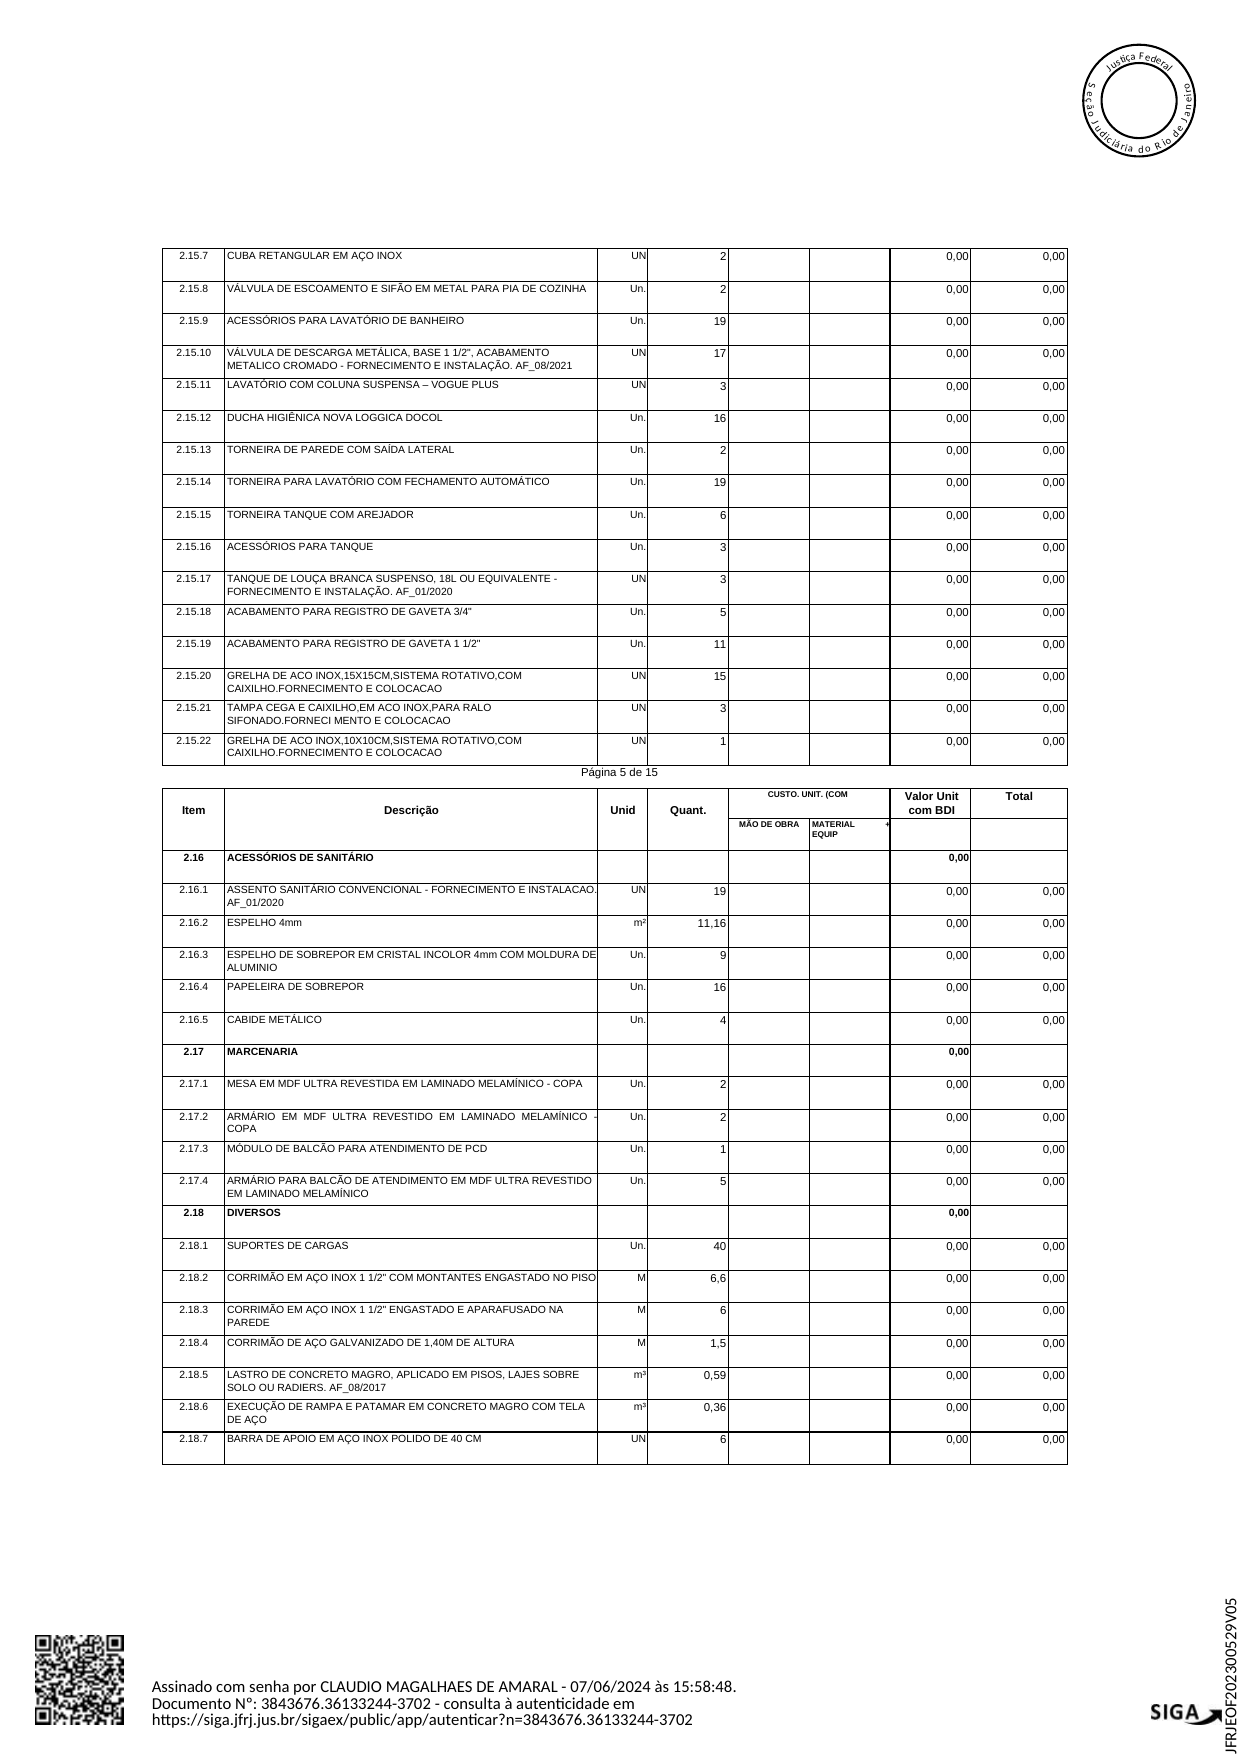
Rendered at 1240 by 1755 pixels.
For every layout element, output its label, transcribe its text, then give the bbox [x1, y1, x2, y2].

table_cell 0,00 [971, 379, 1067, 410]
table_cell [648, 851, 728, 882]
table_cell 0,00 [891, 669, 970, 700]
table_cell 2.15.14 [163, 475, 224, 507]
table_cell UN [598, 1433, 647, 1464]
table_cell 0,00 [891, 508, 970, 539]
table_cell [729, 1433, 809, 1464]
table_cell [810, 948, 889, 979]
table_cell 6 [648, 1433, 728, 1464]
table_cell [891, 819, 970, 850]
table_cell 3 [648, 379, 728, 410]
table_cell 2.17.1 [163, 1077, 224, 1108]
table_cell 2.15.17 [163, 572, 224, 603]
table_cell 2.18.4 [163, 1336, 224, 1367]
table_cell [729, 282, 809, 313]
table_cell 2.16.3 [163, 948, 224, 979]
table_cell TORNEIRA TANQUE COM AREJADOR [225, 508, 597, 539]
table_cell Un. [598, 1174, 647, 1205]
table_cell ESPELHO DE SOBREPOR EM CRISTAL INCOLOR 4mm COM MOLDURA DE ALUMINIO [225, 948, 597, 979]
table_cell [729, 1239, 809, 1270]
table_cell 0,00 [971, 1077, 1067, 1108]
table_cell [729, 734, 809, 765]
table_cell [729, 1174, 809, 1205]
table_cell 0,00 [971, 1336, 1067, 1367]
table_cell 17 [648, 346, 728, 377]
table_cell 0,00 [891, 249, 970, 281]
table_cell 0,00 [891, 980, 970, 1012]
table_cell 0,00 [971, 572, 1067, 603]
table_header Quant. [648, 789, 728, 818]
table_cell UN [598, 346, 647, 377]
table_cell CABIDE METÁLICO [225, 1013, 597, 1044]
table_cell MESA EM MDF ULTRA REVESTIDA EM LAMINADO MELAMÍNICO - COPA [225, 1077, 597, 1108]
table_cell [810, 411, 889, 442]
table_cell ESPELHO 4mm [225, 916, 597, 947]
table_cell [810, 1433, 889, 1464]
table_cell [729, 379, 809, 410]
table_cell [810, 1336, 889, 1367]
table_cell [810, 669, 889, 700]
table_cell BARRA DE APOIO EM AÇO INOX POLIDO DE 40 CM [225, 1433, 597, 1464]
table_cell 0,00 [891, 851, 970, 882]
table_cell [971, 1045, 1067, 1076]
table_cell 2.18.1 [163, 1239, 224, 1270]
table_cell TAMPA CEGA E CAIXILHO,EM ACO INOX,PARA RALO SIFONADO.FORNECI MENTO E COLOCACAO [225, 701, 597, 733]
table_cell [598, 818, 647, 850]
table_cell 0,00 [971, 734, 1067, 765]
table_cell [729, 1013, 809, 1044]
table_cell M [598, 1271, 647, 1302]
table_cell [810, 282, 889, 313]
table_cell 0,00 [891, 1142, 970, 1173]
table_cell 0,00 [971, 1368, 1067, 1399]
table_cell 2.18.7 [163, 1433, 224, 1464]
table_cell EXECUÇÃO DE RAMPA E PATAMAR EM CONCRETO MAGRO COM TELA DE AÇO [225, 1400, 597, 1431]
table_cell [729, 314, 809, 345]
table_cell 2.16.1 [163, 884, 224, 915]
table_cell [810, 1174, 889, 1205]
table_cell 2.16.2 [163, 916, 224, 947]
table_cell 2.16.5 [163, 1013, 224, 1044]
table_cell 0,00 [971, 443, 1067, 474]
table_cell [729, 637, 809, 668]
table_cell [810, 1077, 889, 1108]
table_cell 3 [648, 540, 728, 571]
table_header Total [971, 789, 1067, 818]
table_cell 0,59 [648, 1368, 728, 1399]
table_cell 0,00 [971, 1303, 1067, 1334]
table_cell DIVERSOS [225, 1206, 597, 1238]
table_cell 16 [648, 411, 728, 442]
table_cell [225, 818, 597, 850]
table_cell 0,00 [891, 443, 970, 474]
table_cell 0,00 [971, 1013, 1067, 1044]
table_cell [971, 851, 1067, 882]
table_cell [729, 948, 809, 979]
table_cell [810, 851, 889, 882]
table_cell [810, 346, 889, 377]
table_cell [729, 540, 809, 571]
table_cell Un. [598, 443, 647, 474]
table_cell 3 [648, 701, 728, 733]
table_cell UN [598, 572, 647, 603]
table_cell TORNEIRA PARA LAVATÓRIO COM FECHAMENTO AUTOMÁTICO [225, 475, 597, 507]
table_cell 2 [648, 443, 728, 474]
table_cell GRELHA DE ACO INOX,15X15CM,SISTEMA ROTATIVO,COM CAIXILHO.FORNECIMENTO E COLOCACAO [225, 669, 597, 700]
table_cell 2.15.20 [163, 669, 224, 700]
table_cell 0,00 [971, 916, 1067, 947]
table_cell [810, 508, 889, 539]
table_cell [810, 1045, 889, 1076]
table_cell CUBA RETANGULAR EM AÇO INOX [225, 249, 597, 281]
table_cell 19 [648, 475, 728, 507]
table_cell Un. [598, 282, 647, 313]
table_cell Un. [598, 605, 647, 636]
table_cell Un. [598, 1077, 647, 1108]
table_cell ACESSÓRIOS PARA TANQUE [225, 540, 597, 571]
table_cell 2.15.21 [163, 701, 224, 733]
table_cell 2 [648, 1077, 728, 1108]
table_cell ARMÁRIO EM MDF ULTRA REVESTIDO EM LAMINADO MELAMÍNICO - COPA [225, 1110, 597, 1141]
table_cell 0,00 [891, 637, 970, 668]
table_cell ACESSÓRIOS DE SANITÁRIO [225, 851, 597, 882]
table_cell Un. [598, 1142, 647, 1173]
table_cell 0,00 [891, 1174, 970, 1205]
table_cell 0,00 [971, 701, 1067, 733]
table_cell 19 [648, 314, 728, 345]
table_cell Un. [598, 637, 647, 668]
table_cell [648, 1206, 728, 1238]
table_cell MATERIAL + EQUIP [810, 819, 889, 850]
table_header Descrição [225, 789, 597, 818]
table_cell CORRIMÃO EM AÇO INOX 1 1/2" COM MONTANTES ENGASTADO NO PISO [225, 1271, 597, 1302]
table_cell Un. [598, 411, 647, 442]
table_cell 0,00 [891, 701, 970, 733]
table_cell MARCENARIA [225, 1045, 597, 1076]
table_cell PAPELEIRA DE SOBREPOR [225, 980, 597, 1012]
table_cell UN [598, 669, 647, 700]
table_cell LAVATÓRIO COM COLUNA SUSPENSA – VOGUE PLUS [225, 379, 597, 410]
text Página 5 de 15 [581, 766, 1068, 779]
table_cell 0,00 [971, 249, 1067, 281]
table_cell 0,00 [971, 948, 1067, 979]
table_cell 16 [648, 980, 728, 1012]
table_cell UN [598, 701, 647, 733]
table_cell m² [598, 916, 647, 947]
table_header Valor Unit com BDI [891, 789, 970, 818]
table_cell [729, 475, 809, 507]
table_cell [810, 1110, 889, 1141]
table_cell 1 [648, 1142, 728, 1173]
table_cell 0,00 [891, 948, 970, 979]
table_cell 2.17.3 [163, 1142, 224, 1173]
table_cell Un. [598, 1239, 647, 1270]
table_cell [729, 884, 809, 915]
table_cell 2.16 [163, 851, 224, 882]
table_cell 0,00 [971, 1174, 1067, 1205]
table_cell [810, 701, 889, 733]
table_cell 5 [648, 1174, 728, 1205]
table_header Item [163, 789, 224, 818]
table_cell 0,00 [971, 1271, 1067, 1302]
table_cell 2.15.16 [163, 540, 224, 571]
table_cell 2.16.4 [163, 980, 224, 1012]
table_cell 0,00 [971, 282, 1067, 313]
table_cell [810, 980, 889, 1012]
table_cell [810, 475, 889, 507]
table_cell [729, 1400, 809, 1431]
table_cell ASSENTO SANITÁRIO CONVENCIONAL - FORNECIMENTO E INSTALACAO. AF_01/2020 [225, 884, 597, 915]
table_cell 0,00 [971, 346, 1067, 377]
table_cell 0,00 [891, 884, 970, 915]
table_cell [810, 443, 889, 474]
table_cell [810, 1239, 889, 1270]
table_cell [729, 249, 809, 281]
table_cell 2.15.11 [163, 379, 224, 410]
table_cell Un. [598, 1013, 647, 1044]
table_cell SUPORTES DE CARGAS [225, 1239, 597, 1270]
table_cell Un. [598, 980, 647, 1012]
table_cell 0,00 [891, 1400, 970, 1431]
table_cell 2.18.5 [163, 1368, 224, 1399]
table_cell [810, 1303, 889, 1334]
table_cell VÁLVULA DE DESCARGA METÁLICA, BASE 1 1/2", ACABAMENTO METALICO CROMADO - FORNECIMENTO E INSTALAÇÃO. AF_08/2021 [225, 346, 597, 377]
table_cell 0,00 [971, 1433, 1067, 1464]
table_cell 0,00 [891, 314, 970, 345]
table_cell 11,16 [648, 916, 728, 947]
table_cell TANQUE DE LOUÇA BRANCA SUSPENSO, 18L OU EQUIVALENTE - FORNECIMENTO E INSTALAÇÃO. AF_01/2020 [225, 572, 597, 603]
table_cell [729, 572, 809, 603]
table_cell 0,00 [891, 1110, 970, 1141]
table_cell UN [598, 884, 647, 915]
table_cell 2.15.18 [163, 605, 224, 636]
table_cell [810, 734, 889, 765]
table_cell [729, 1303, 809, 1334]
table_cell [810, 1368, 889, 1399]
table_cell [729, 1077, 809, 1108]
table_cell 0,00 [891, 734, 970, 765]
table_cell 0,00 [971, 605, 1067, 636]
table_cell 4 [648, 1013, 728, 1044]
table_cell 2.15.9 [163, 314, 224, 345]
table_cell 2 [648, 249, 728, 281]
table_cell [729, 411, 809, 442]
table_header CUSTO. UNIT. (COM [729, 789, 889, 818]
table_cell 2.18.6 [163, 1400, 224, 1431]
table_cell 0,00 [891, 282, 970, 313]
table_cell [598, 851, 647, 882]
table_cell 0,00 [971, 980, 1067, 1012]
table_cell ACESSÓRIOS PARA LAVATÓRIO DE BANHEIRO [225, 314, 597, 345]
table_cell 2.15.12 [163, 411, 224, 442]
table_cell LASTRO DE CONCRETO MAGRO, APLICADO EM PISOS, LAJES SOBRE SOLO OU RADIERS. AF_08/2017 [225, 1368, 597, 1399]
table_cell Un. [598, 508, 647, 539]
table_cell 0,00 [971, 475, 1067, 507]
table_cell 0,00 [971, 1400, 1067, 1431]
table_cell 40 [648, 1239, 728, 1270]
table_cell [729, 346, 809, 377]
table_cell 0,00 [891, 572, 970, 603]
table_cell 1,5 [648, 1336, 728, 1367]
table_cell m³ [598, 1368, 647, 1399]
table_cell 0,00 [891, 1077, 970, 1108]
table_cell 2.15.10 [163, 346, 224, 377]
table_cell 2.18.2 [163, 1271, 224, 1302]
table_cell 0,36 [648, 1400, 728, 1431]
table_cell [810, 1206, 889, 1238]
table_cell MÓDULO DE BALCÃO PARA ATENDIMENTO DE PCD [225, 1142, 597, 1173]
table_cell 2.15.13 [163, 443, 224, 474]
table_cell 0,00 [891, 605, 970, 636]
table_cell [810, 540, 889, 571]
table_cell 6 [648, 508, 728, 539]
table_cell [810, 1400, 889, 1431]
table_cell 9 [648, 948, 728, 979]
table_cell 0,00 [971, 540, 1067, 571]
table_cell [729, 1142, 809, 1173]
table_cell 0,00 [971, 884, 1067, 915]
table_cell 0,00 [891, 1013, 970, 1044]
table_cell ARMÁRIO PARA BALCÃO DE ATENDIMENTO EM MDF ULTRA REVESTIDO EM LAMINADO MELAMÍNICO [225, 1174, 597, 1205]
table_cell 0,00 [971, 669, 1067, 700]
table_cell [810, 884, 889, 915]
table_cell [598, 1045, 647, 1076]
table_cell [729, 443, 809, 474]
table_cell CORRIMÃO EM AÇO INOX 1 1/2" ENGASTADO E APARAFUSADO NA PAREDE [225, 1303, 597, 1334]
table_cell 2.15.19 [163, 637, 224, 668]
table_cell [729, 508, 809, 539]
table_cell DUCHA HIGIÊNICA NOVA LOGGICA DOCOL [225, 411, 597, 442]
table_cell UN [598, 734, 647, 765]
table_cell [729, 916, 809, 947]
table_cell 0,00 [891, 1271, 970, 1302]
table_cell [729, 669, 809, 700]
table_cell 6,6 [648, 1271, 728, 1302]
table_cell [729, 605, 809, 636]
table_cell [971, 1206, 1067, 1238]
table_cell 1 [648, 734, 728, 765]
table_cell [810, 916, 889, 947]
table_cell Un. [598, 1110, 647, 1141]
table_cell VÁLVULA DE ESCOAMENTO E SIFÃO EM METAL PARA PIA DE COZINHA [225, 282, 597, 313]
table_cell 5 [648, 605, 728, 636]
table_cell 2.17 [163, 1045, 224, 1076]
table_cell M [598, 1303, 647, 1334]
table_cell 0,00 [971, 508, 1067, 539]
table_cell 11 [648, 637, 728, 668]
table_cell Un. [598, 948, 647, 979]
table_cell 0,00 [891, 379, 970, 410]
table_cell [729, 1206, 809, 1238]
table_cell 19 [648, 884, 728, 915]
table_cell 0,00 [891, 916, 970, 947]
table_cell 2.17.4 [163, 1174, 224, 1205]
table_cell 3 [648, 572, 728, 603]
table_cell Un. [598, 475, 647, 507]
table_cell [810, 1271, 889, 1302]
table_cell 0,00 [891, 1433, 970, 1464]
table_cell [163, 818, 224, 850]
table_cell 2.17.2 [163, 1110, 224, 1141]
table_cell m³ [598, 1400, 647, 1431]
table_cell [810, 314, 889, 345]
table_cell [810, 1142, 889, 1173]
table_cell 0,00 [971, 1110, 1067, 1141]
table_cell 2.18 [163, 1206, 224, 1238]
table_cell [598, 1206, 647, 1238]
table_cell [810, 379, 889, 410]
table_cell [810, 605, 889, 636]
table_cell GRELHA DE ACO INOX,10X10CM,SISTEMA ROTATIVO,COM CAIXILHO.FORNECIMENTO E COLOCACAO [225, 734, 597, 765]
table_cell 2.18.3 [163, 1303, 224, 1334]
table_cell 0,00 [891, 1368, 970, 1399]
table_cell [810, 1013, 889, 1044]
table_cell 0,00 [971, 411, 1067, 442]
table_cell [729, 1271, 809, 1302]
table_cell [648, 818, 728, 850]
table_cell 6 [648, 1303, 728, 1334]
table_cell 0,00 [891, 1239, 970, 1270]
table_cell MÃO DE OBRA [729, 819, 809, 850]
table_cell M [598, 1336, 647, 1367]
table_cell ACABAMENTO PARA REGISTRO DE GAVETA 3/4" [225, 605, 597, 636]
table_cell 0,00 [891, 1045, 970, 1076]
table_cell UN [598, 379, 647, 410]
table_cell [729, 1045, 809, 1076]
table_cell [971, 819, 1067, 850]
table_cell [810, 572, 889, 603]
table_cell [729, 980, 809, 1012]
table_cell 0,00 [891, 1336, 970, 1367]
table_cell 15 [648, 669, 728, 700]
table_cell 0,00 [891, 1303, 970, 1334]
table_cell 0,00 [891, 475, 970, 507]
table_cell [729, 851, 809, 882]
table_cell ACABAMENTO PARA REGISTRO DE GAVETA 1 1/2" [225, 637, 597, 668]
table_cell UN [598, 249, 647, 281]
table_cell 2 [648, 1110, 728, 1141]
table_cell 2.15.15 [163, 508, 224, 539]
table_cell [729, 1110, 809, 1141]
table_cell TORNEIRA DE PAREDE COM SAÍDA LATERAL [225, 443, 597, 474]
table_cell 0,00 [971, 1239, 1067, 1270]
table_cell 0,00 [971, 1142, 1067, 1173]
table_cell [729, 1336, 809, 1367]
table_cell 2.15.7 [163, 249, 224, 281]
table_cell 0,00 [891, 1206, 970, 1238]
table_cell [729, 1368, 809, 1399]
table_cell 0,00 [891, 540, 970, 571]
table_cell 0,00 [971, 637, 1067, 668]
table_header Unid [598, 789, 647, 818]
table_cell 2.15.22 [163, 734, 224, 765]
table_cell [729, 701, 809, 733]
table_cell 0,00 [971, 314, 1067, 345]
table_cell 2.15.8 [163, 282, 224, 313]
table_cell [810, 249, 889, 281]
table_cell Un. [598, 314, 647, 345]
table_cell CORRIMÃO DE AÇO GALVANIZADO DE 1,40M DE ALTURA [225, 1336, 597, 1367]
table_cell [810, 637, 889, 668]
table_cell 2 [648, 282, 728, 313]
table_cell 0,00 [891, 411, 970, 442]
table_cell 0,00 [891, 346, 970, 377]
table_cell [648, 1045, 728, 1076]
table_cell Un. [598, 540, 647, 571]
